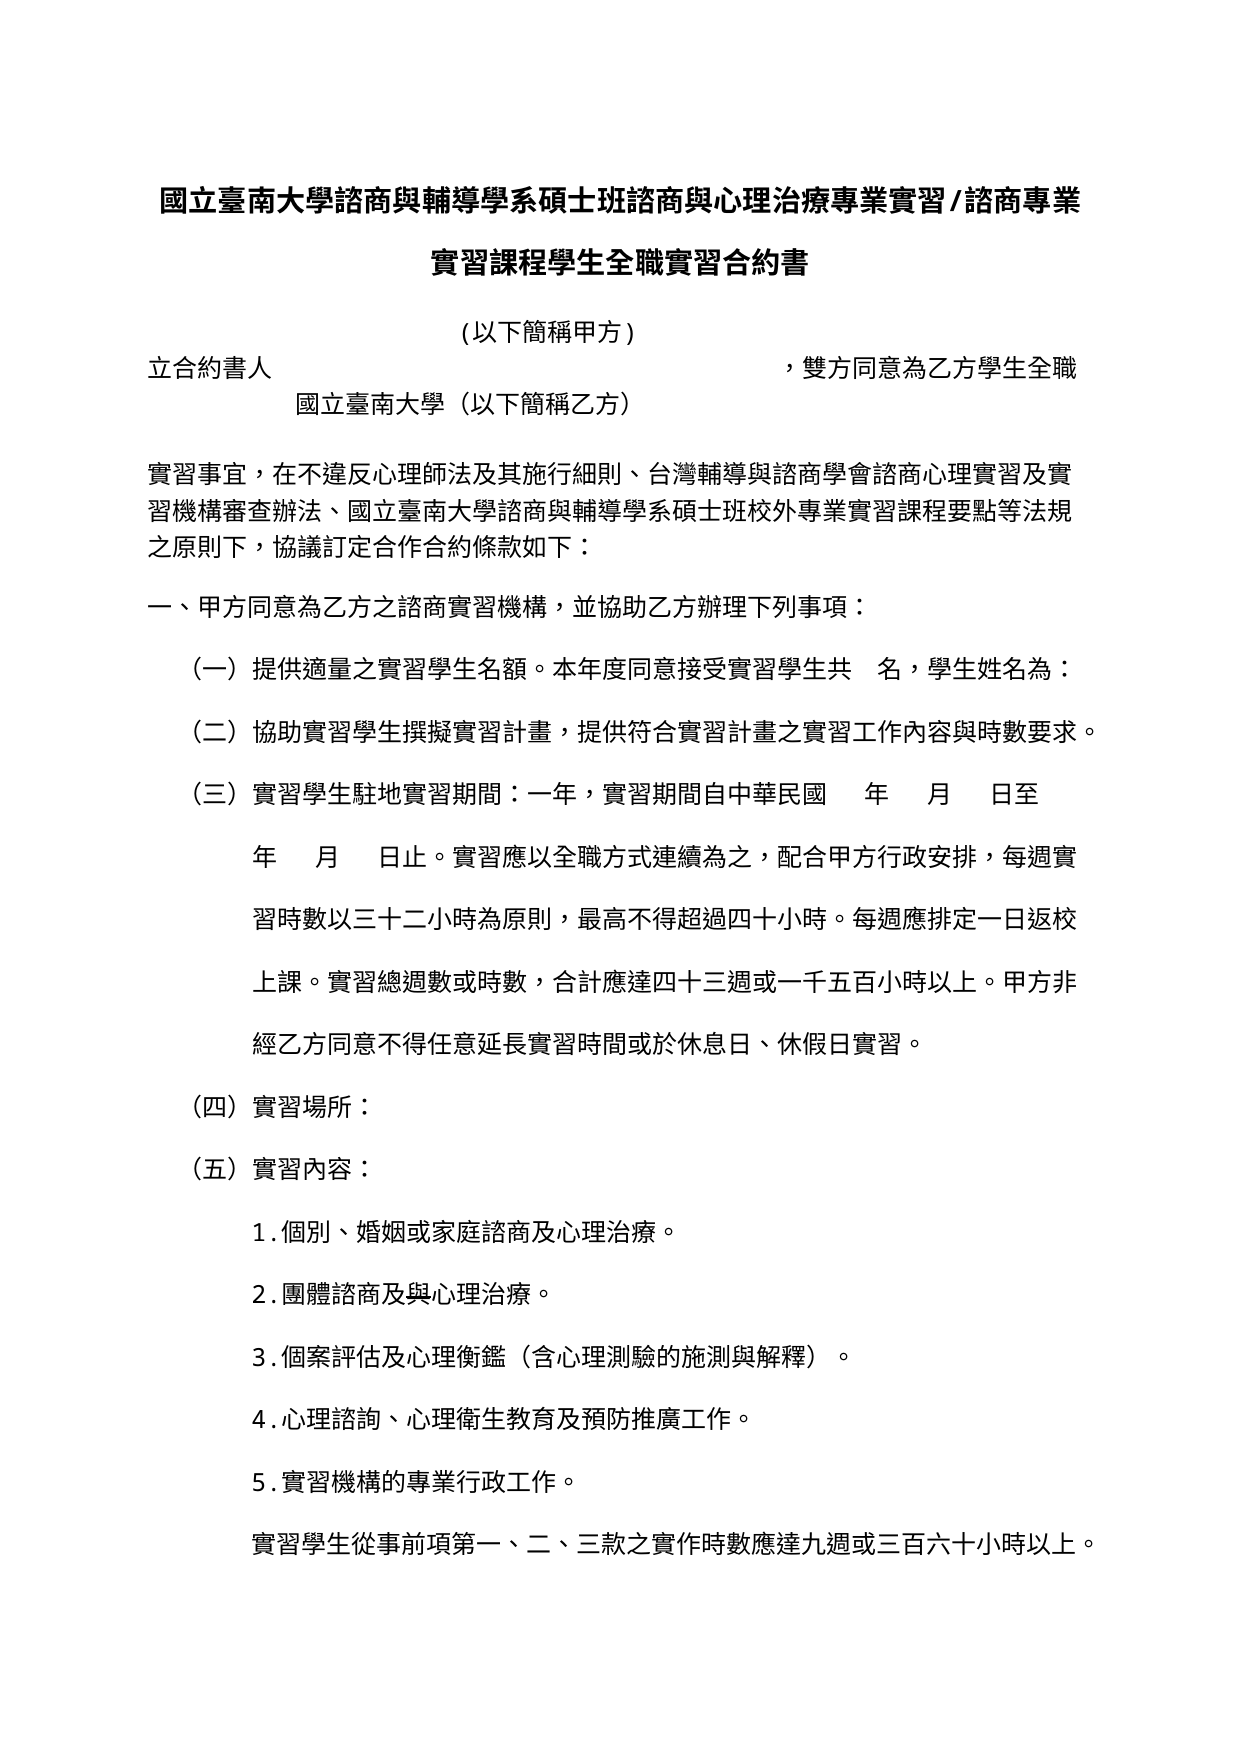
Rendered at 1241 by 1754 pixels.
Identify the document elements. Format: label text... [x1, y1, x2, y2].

text （五）實習內容： [177, 1126, 1092, 1189]
text （二）協助實習學生撰擬實習計畫，提供符合實習計畫之實習工作內容與時數要求。 [177, 689, 1092, 751]
text 國立臺南大學（以下簡稱乙方） [148, 385, 1092, 421]
text 2.團體諮商及與心理治療。 [251, 1251, 1092, 1314]
text 一、甲方同意為乙方之諮商實習機構，並協助乙方辦理下列事項： [148, 564, 1092, 626]
text (以下簡稱甲方) [148, 312, 1092, 348]
text 1.個別、婚姻或家庭諮商及心理治療。 [251, 1189, 1092, 1251]
text 立合約書人 ，雙方同意為乙方學生全職 [148, 348, 1092, 385]
text 4.心理諮詢、心理衛生教育及預防推廣工作。 [251, 1376, 1092, 1439]
text 3.個案評估及心理衡鑑（含心理測驗的施測與解釋）。 [251, 1314, 1092, 1376]
text 實習學生從事前項第一、二、三款之實作時數應達九週或三百六十小時以上。 [251, 1501, 1092, 1564]
text 5.實習機構的專業行政工作。 [251, 1439, 1092, 1501]
text （三）實習學生駐地實習期間：一年，實習期間自中華民國 年 月 日至 年 月 日止。實習應以全職方式連續為之，配合甲方行政安排，每週實習時數以三十二小時為原則，最高不得超過四十小時。每週應排定一日返校上課。實習總週數或時數，合計應達四十三週或一千五百小時以上。甲方非經乙方同意不得任意延長實習時間或於休息日、休假日實習。 [177, 751, 1092, 1064]
text （四）實習場所： [177, 1064, 1092, 1126]
text （一）提供適量之實習學生名額。本年度同意接受實習學生共 名，學生姓名為： [177, 626, 1092, 689]
text 國立臺南大學諮商與輔導學系碩士班諮商與心理治療專業實習/諮商專業實習課程學生全職實習合約書 [148, 157, 1092, 282]
text 實習事宜，在不違反心理師法及其施行細則、台灣輔導與諮商學會諮商心理實習及實習機構審查辦法、國立臺南大學諮商與輔導學系碩士班校外專業實習課程要點等法規之原則下，協議訂定合作合約條款如下： [148, 455, 1092, 564]
